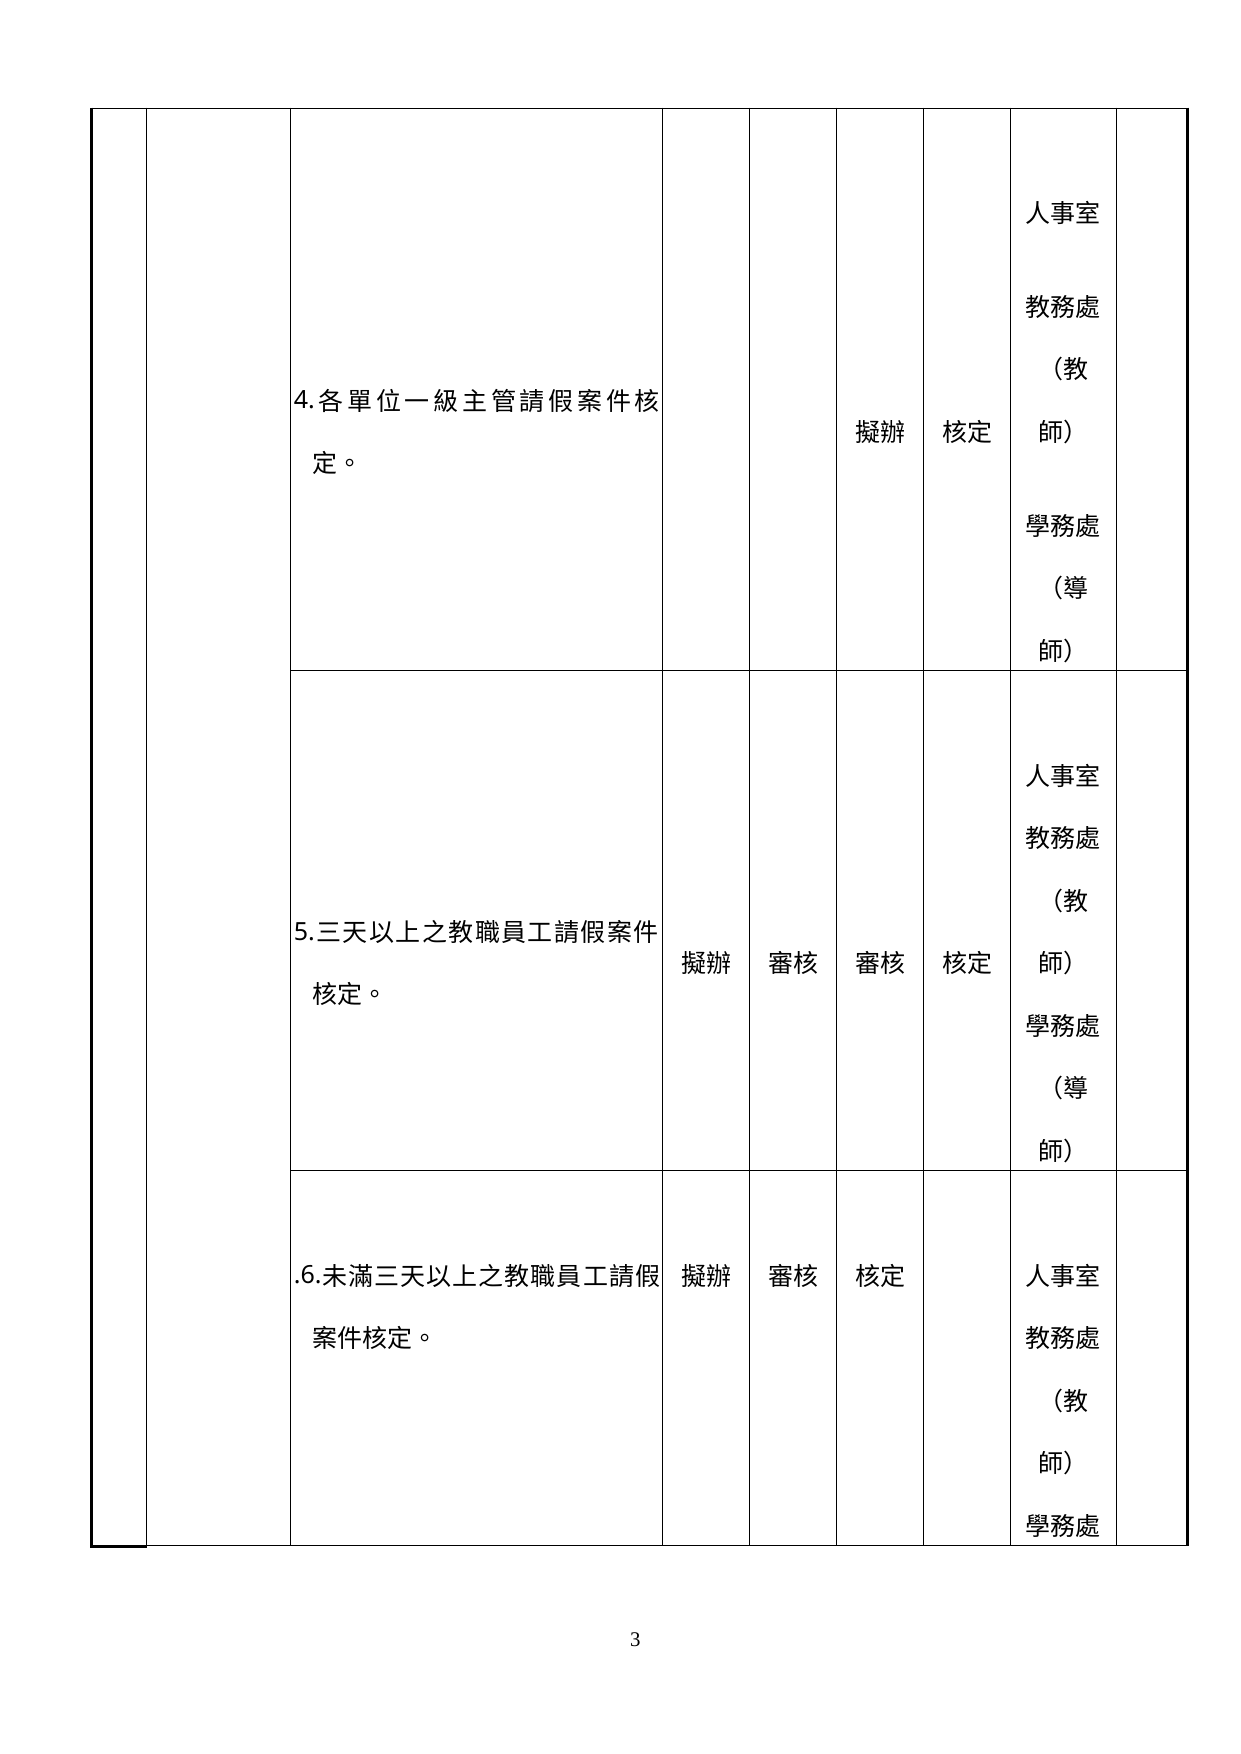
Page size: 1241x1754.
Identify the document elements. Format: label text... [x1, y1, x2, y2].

table_cell [1117, 671, 1186, 1170]
table_cell .6.未滿三天以上之教職員工請假案件核定。 [291, 1171, 662, 1545]
table_cell [93, 109, 146, 1545]
table_cell [663, 109, 749, 670]
table_cell [750, 109, 836, 670]
table_cell 審核 [750, 1171, 836, 1545]
table_cell 5.三天以上之教職員工請假案件核定。 [291, 671, 662, 1170]
table_cell 核定 [924, 109, 1010, 670]
table_cell 人事室 教務處（教師） 學務處（導師） [1011, 671, 1116, 1170]
table_cell 人事室 教務處（教師） 學務處 [1011, 1171, 1116, 1545]
table_cell 審核 [837, 671, 923, 1170]
table_cell 人事室 教務處（教師） 學務處（導師） [1011, 109, 1116, 670]
table_cell [147, 109, 290, 1545]
table_cell 核定 [837, 1171, 923, 1545]
table_cell 擬辦 [837, 109, 923, 670]
table_cell 4.各單位一級主管請假案件核定。 [291, 109, 662, 670]
table_cell 核定 [924, 671, 1010, 1170]
table_cell 擬辦 [663, 671, 749, 1170]
table_cell [924, 1171, 1010, 1545]
table_cell 擬辦 [663, 1171, 749, 1545]
table_cell 審核 [750, 671, 836, 1170]
table_cell [1117, 109, 1186, 670]
table_cell [1117, 1171, 1186, 1545]
